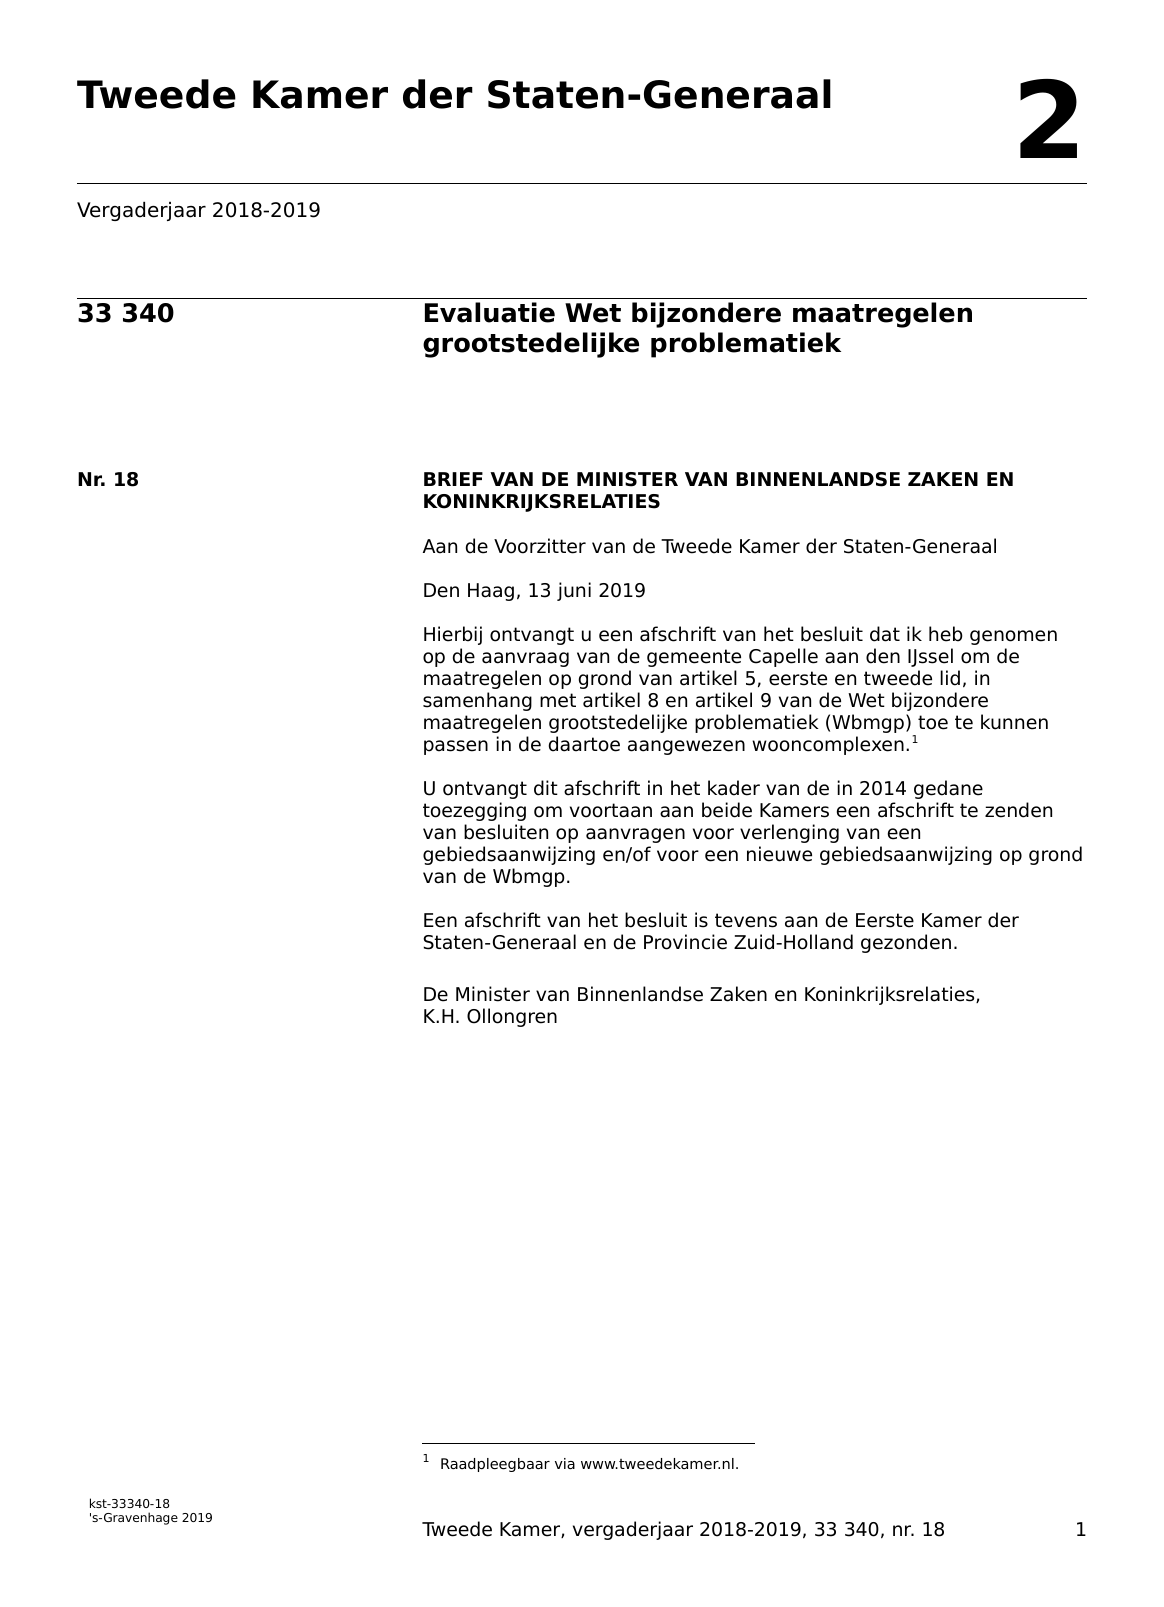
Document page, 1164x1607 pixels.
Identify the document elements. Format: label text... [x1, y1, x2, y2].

table_header Tweede Kamer der Staten-Generaal [77, 59, 886, 183]
text U ontvangt dit afschrift in het kader van de in 2014 gedane toezegging om voortaan aan beide Kamers een afschrift te zenden van besluiten op aanvragen voor verlenging van een gebiedsaanwijzing en/of voor een nieuwe gebiedsaanwijzing op grond van de Wbmgp. [422, 778, 1087, 888]
text Raadpleegbaar via www.tweedekamer.nl. [422, 1452, 1087, 1474]
table_cell Vergaderjaar 2018-2019 [77, 184, 1087, 298]
text De Minister van Binnenlandse Zaken en Koninkrijksrelaties, K.H. Ollongren [422, 984, 1087, 1028]
text Den Haag, 13 juni 2019 [422, 580, 1087, 602]
subtitle 33 340 Evaluatie Wet bijzondere maatregelen grootstedelijke problematiek [77, 299, 1087, 358]
subtitle Nr. 18 BRIEF VAN DE MINISTER VAN BINNENLANDSE ZAKEN EN KONINKRIJKSRELATIES [77, 469, 1087, 513]
text Hierbij ontvangt u een afschrift van het besluit dat ik heb genomen op de aanvraag van de gemeente Capelle aan den IJssel om de maatregelen op grond van artikel 5, eerste en tweede lid, in samenhang met artikel 8 en artikel 9 van de Wet bijzondere maatregelen grootstedelijke problematiek (Wbmgp) toe te kunnen passen in de daartoe aangewezen wooncomplexen. [422, 624, 1087, 756]
text kst-33340-18 [88, 1497, 323, 1511]
text Een afschrift van het besluit is tevens aan de Eerste Kamer der Staten-Generaal en de Provincie Zuid-Holland gezonden. [422, 910, 1087, 954]
text Aan de Voorzitter van de Tweede Kamer der Staten-Generaal [422, 536, 1087, 557]
text 's-Gravenhage 2019 [88, 1511, 323, 1525]
table_header 2 [886, 59, 1087, 183]
